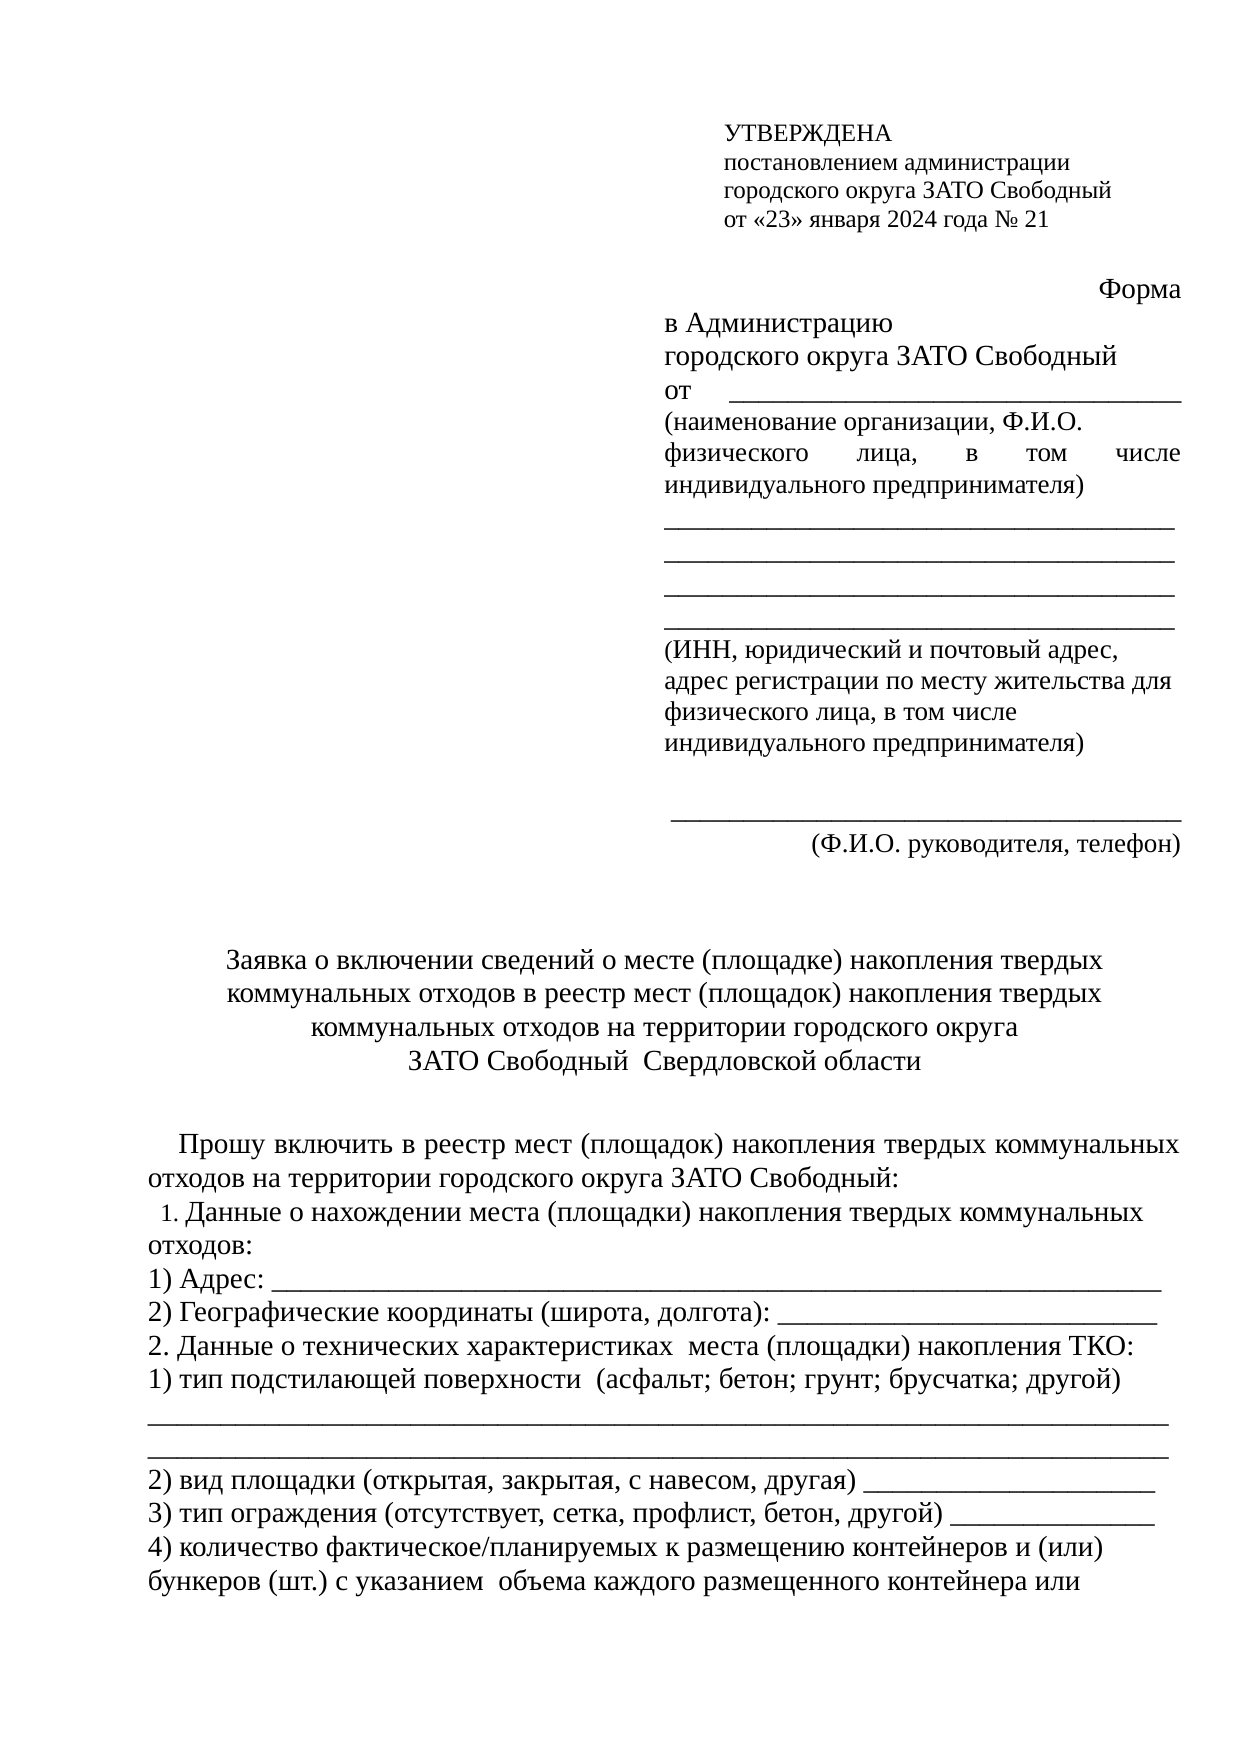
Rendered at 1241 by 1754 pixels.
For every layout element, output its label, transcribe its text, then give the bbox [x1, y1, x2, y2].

text Заявка о включении сведений о месте (площадке) накопления твердых коммунальных отходов в реестр мест (площадок) накопления твердых коммунальных отходов на территории городского округа [148, 942, 1181, 1043]
text 2. Данные о технических характеристиках места (площадки) накопления ТКО: [148, 1328, 1181, 1361]
text 4) количество фактическое/планируемых к размещению контейнеров и (или) бункеров (шт.) с указанием объема каждого размещенного контейнера или [148, 1529, 1181, 1596]
table_cell ____________________________________________________________________________________________________________________________________________ (ИНН, юридический и почтовый адрес, адрес регистрации по месту жительства для физического лица, в том числе индивидуального предпринимателя) [664, 499, 1181, 758]
text 2) Географические координаты (широта, долгота): __________________________ [148, 1294, 1181, 1328]
table_cell ___________________________________ (Ф.И.О. руководителя, телефон) [664, 758, 1181, 892]
text 3) тип ограждения (отсутствует, сетка, профлист, бетон, другой) ______________ [148, 1496, 1181, 1529]
text отходов: [148, 1227, 1181, 1261]
text 2) вид площадки (открытая, закрытая, с навесом, другая) ____________________ [148, 1462, 1181, 1496]
table_cell от _______________________________ (наименование организации, Ф.И.О. физического лица, в том числе индивидуального предпринимателя) [664, 372, 1181, 499]
table_cell в Администрацию городского округа ЗАТО Свободный [664, 305, 1181, 372]
text 1. Данные о нахождении места (площадки) накопления твердых коммунальных [148, 1194, 1181, 1227]
table_header УТВЕРЖДЕНА постановлением администрации городского округа ЗАТО Свободный от «23» января 2024 года № 21 [724, 118, 1181, 271]
text 1) Адрес: _____________________________________________________________ [148, 1261, 1181, 1294]
table_header Форма [664, 271, 1181, 305]
text 1) тип подстилающей поверхности (асфальт; бетон; грунт; брусчатка; другой) ____________________________________________________________________________________________________________________________________________ [148, 1361, 1181, 1462]
text ЗАТО Свободный Свердловской области [148, 1043, 1181, 1076]
text Прошу включить в реестр мест (площадок) накопления твердых коммунальных отходов на территории городского округа ЗАТО Свободный: [148, 1127, 1181, 1194]
